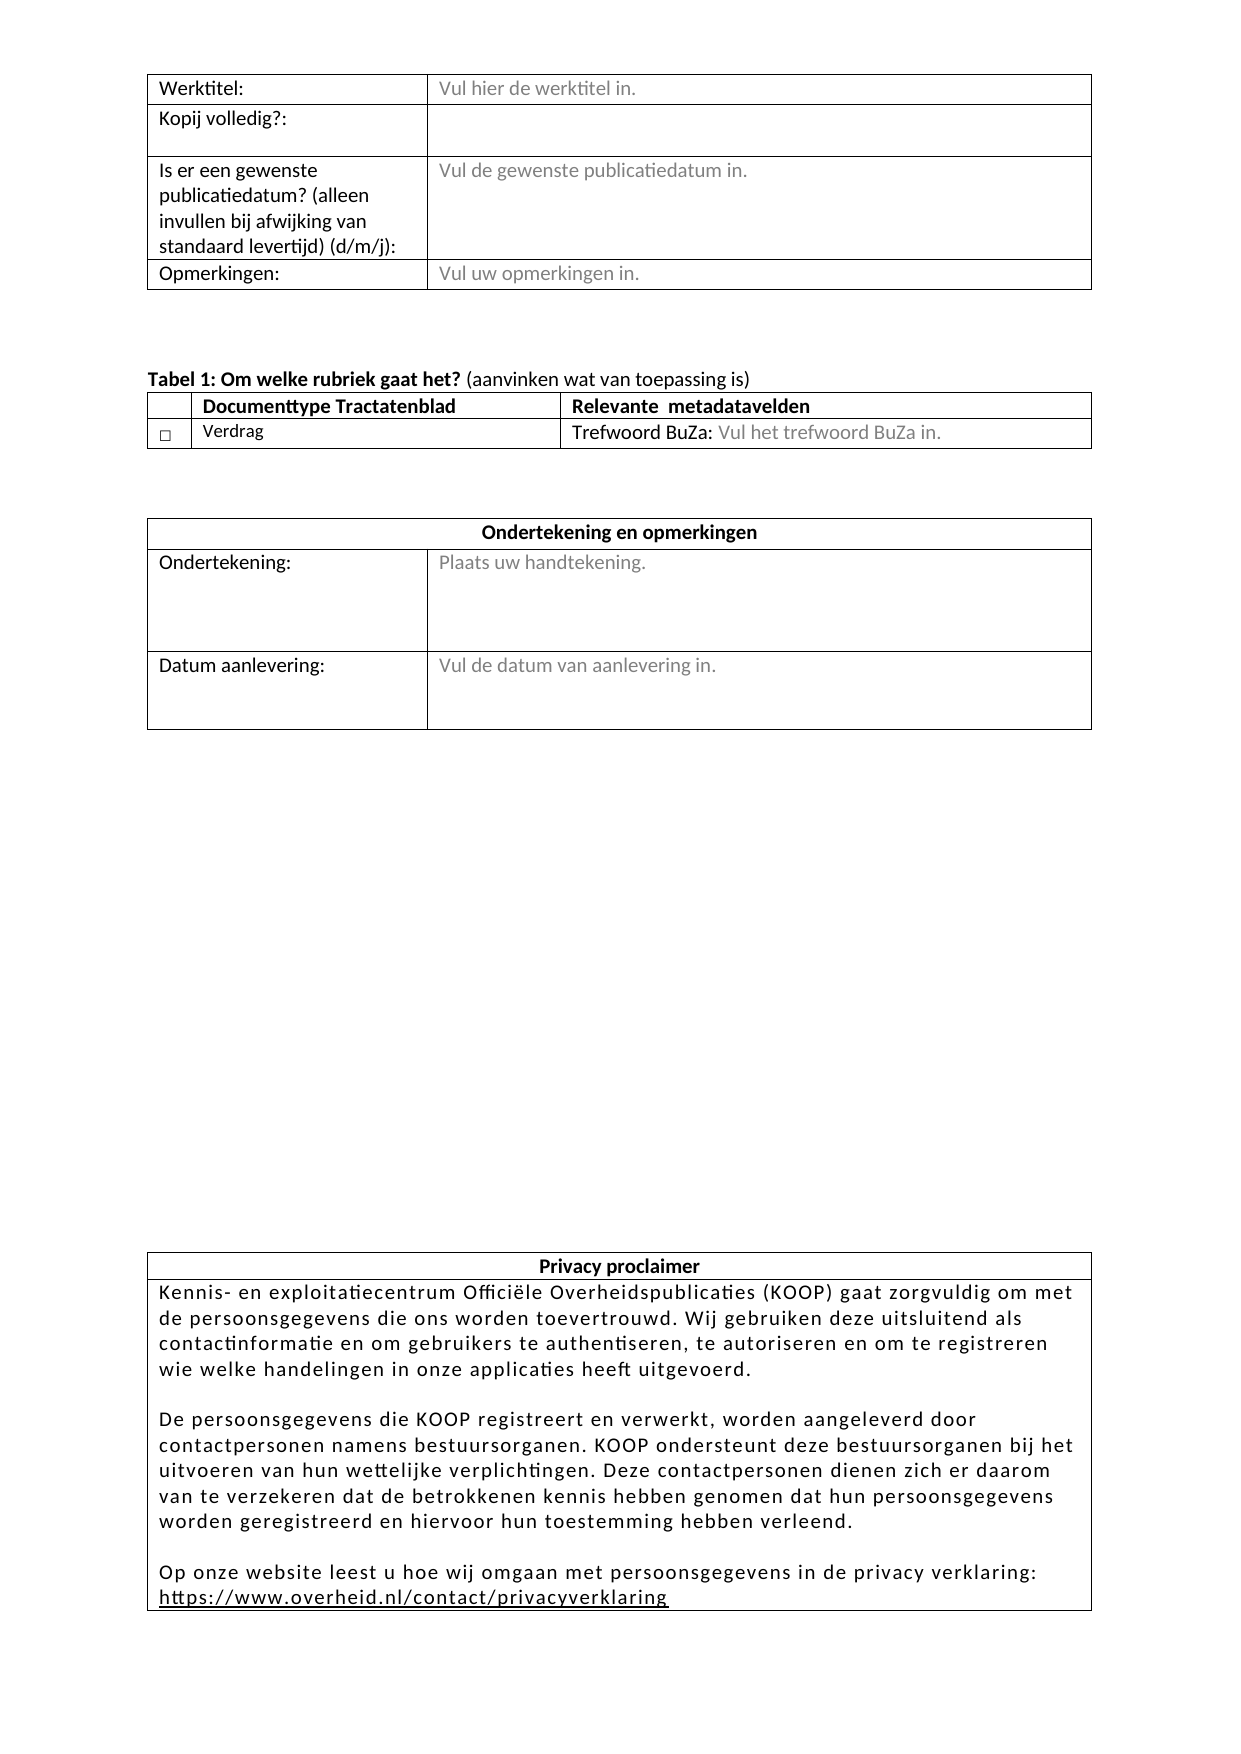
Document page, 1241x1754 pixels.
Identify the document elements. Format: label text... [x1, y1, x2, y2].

table_cell Trefwoord BuZa: Vul het trefwoord BuZa in. [561, 419, 1091, 448]
table_cell Vul hier de werktitel in. [428, 75, 1091, 104]
text Tabel 1: Om welke rubriek gaat het? (aanvinken wat van toepassing is) [148, 366, 1093, 392]
table_cell Vul de datum van aanlevering in. [428, 652, 1091, 728]
table_header Relevante metadatavelden [561, 393, 1091, 418]
table_cell Kopij volledig?: [148, 105, 427, 156]
table_cell Is er een gewenste publicatiedatum? (alleen invullen bij afwijking van standaard levertijd) (d/m/j): [148, 157, 427, 259]
table_cell Plaats uw handtekening. [428, 550, 1091, 651]
table_cell Werktitel: [148, 75, 427, 104]
table_cell Vul de gewenste publicatiedatum in. [428, 157, 1091, 259]
table_cell Verdrag [192, 419, 560, 448]
table_cell ☐ [148, 419, 191, 448]
table_header Documenttype Tractatenblad [192, 393, 560, 418]
table_cell Ondertekening: [148, 550, 427, 651]
table_cell [428, 105, 1091, 156]
table_cell Opmerkingen: [148, 260, 427, 289]
table_cell Vul uw opmerkingen in. [428, 260, 1091, 289]
table_header [148, 393, 191, 418]
table_header Ondertekening en opmerkingen [148, 519, 1091, 548]
table_cell Datum aanlevering: [148, 652, 427, 728]
